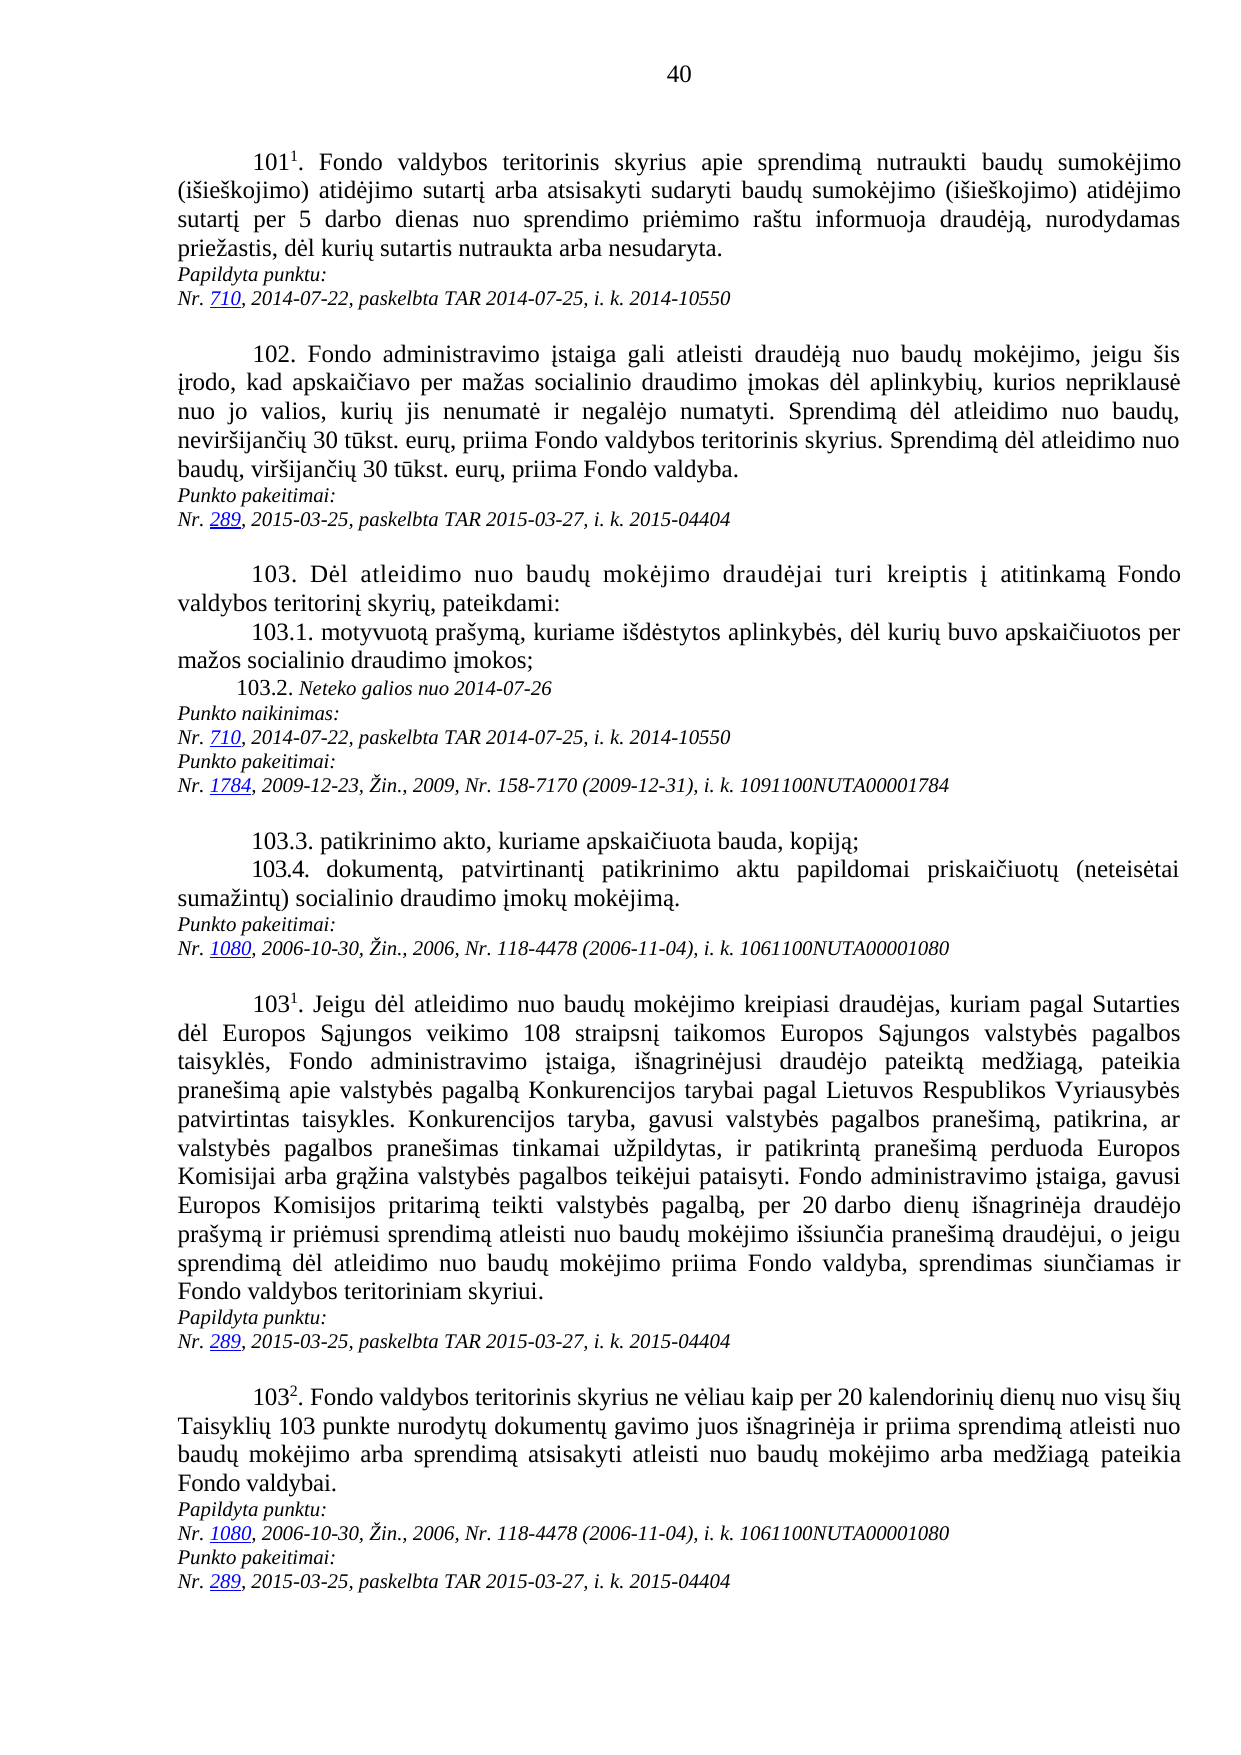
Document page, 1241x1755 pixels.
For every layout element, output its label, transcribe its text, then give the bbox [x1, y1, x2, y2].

text 103.3. patikrinimo akto, kuriame apskaičiuota bauda, kopiją; [177, 826, 1181, 854]
text Nr. 289, 2015-03-25, paskelbta TAR 2015-03-27, i. k. 2015-04404 [177, 507, 1181, 531]
text Nr. 710, 2014-07-22, paskelbta TAR 2014-07-25, i. k. 2014-10550 [177, 725, 1181, 749]
text Nr. 710, 2014-07-22, paskelbta TAR 2014-07-25, i. k. 2014-10550 [177, 286, 1181, 310]
text 1011. Fondo valdybos teritorinis skyrius apie sprendimą nutraukti baudų sumokėjimo (išieškojimo) atidėjimo sutartį arba atsisakyti sudaryti baudų sumokėjimo (išieškojimo) atidėjimo sutartį per 5 darbo dienas nuo sprendimo priėmimo raštu informuoja draudėją, nurodydamas priežastis, dėl kurių sutartis nutraukta arba nesudaryta. [177, 147, 1181, 262]
text 103.1. motyvuotą prašymą, kuriame išdėstytos aplinkybės, dėl kurių buvo apskaičiuotos per mažos socialinio draudimo įmokos; [177, 617, 1181, 674]
text 103. Dėl atleidimo nuo baudų mokėjimo draudėjai turi kreiptis į atitinkamą Fondo valdybos teritorinį skyrių, pateikdami: [177, 559, 1181, 617]
text Punkto pakeitimai: [177, 482, 1181, 507]
text 1031. Jeigu dėl atleidimo nuo baudų mokėjimo kreipiasi draudėjas, kuriam pagal Sutarties dėl Europos Sąjungos veikimo 108 straipsnį taikomos Europos Sąjungos valstybės pagalbos taisyklės, Fondo administravimo įstaiga, išnagrinėjusi draudėjo pateiktą medžiagą, pateikia pranešimą apie valstybės pagalbą Konkurencijos tarybai pagal Lietuvos Respublikos Vyriausybės patvirtintas taisykles. Konkurencijos taryba, gavusi valstybės pagalbos pranešimą, patikrina, ar valstybės pagalbos pranešimas tinkamai užpildytas, ir patikrintą pranešimą perduoda Europos Komisijai arba grąžina valstybės pagalbos teikėjui pataisyti. Fondo administravimo įstaiga, gavusi Europos Komisijos pritarimą teikti valstybės pagalbą, per 20 darbo dienų išnagrinėja draudėjo prašymą ir priėmusi sprendimą atleisti nuo baudų mokėjimo išsiunčia pranešimą draudėjui, o jeigu sprendimą dėl atleidimo nuo baudų mokėjimo priima Fondo valdyba, sprendimas siunčiamas ir Fondo valdybos teritoriniam skyriui. [177, 989, 1181, 1305]
text Papildyta punktu: [177, 1305, 1181, 1329]
text Papildyta punktu: [177, 1497, 1181, 1521]
text Punkto pakeitimai: [177, 1545, 1181, 1569]
text 103.2. Neteko galios nuo 2014-07-26 [177, 674, 1181, 701]
text Papildyta punktu: [177, 262, 1181, 286]
text Punkto naikinimas: [177, 701, 1181, 725]
text Nr. 1080, 2006-10-30, Žin., 2006, Nr. 118-4478 (2006-11-04), i. k. 1061100NUTA00001080 [177, 936, 1181, 960]
text 1032. Fondo valdybos teritorinis skyrius ne vėliau kaip per 20 kalendorinių dienų nuo visų šių Taisyklių 103 punkte nurodytų dokumentų gavimo juos išnagrinėja ir priima sprendimą atleisti nuo baudų mokėjimo arba sprendimą atsisakyti atleisti nuo baudų mokėjimo arba medžiagą pateikia Fondo valdybai. [177, 1382, 1181, 1497]
text 103.4. dokumentą, patvirtinantį patikrinimo aktu papildomai priskaičiuotų (neteisėtai sumažintų) socialinio draudimo įmokų mokėjimą. [177, 854, 1181, 912]
text Nr. 1784, 2009-12-23, Žin., 2009, Nr. 158-7170 (2009-12-31), i. k. 1091100NUTA00001784 [177, 773, 1181, 797]
text Nr. 1080, 2006-10-30, Žin., 2006, Nr. 118-4478 (2006-11-04), i. k. 1061100NUTA00001080 [177, 1521, 1181, 1545]
text Nr. 289, 2015-03-25, paskelbta TAR 2015-03-27, i. k. 2015-04404 [177, 1569, 1181, 1593]
text 102. Fondo administravimo įstaiga gali atleisti draudėją nuo baudų mokėjimo, jeigu šis įrodo, kad apskaičiavo per mažas socialinio draudimo įmokas dėl aplinkybių, kurios nepriklausė nuo jo valios, kurių jis nenumatė ir negalėjo numatyti. Sprendimą dėl atleidimo nuo baudų, neviršijančių 30 tūkst. eurų, priima Fondo valdybos teritorinis skyrius. Sprendimą dėl atleidimo nuo baudų, viršijančių 30 tūkst. eurų, priima Fondo valdyba. [177, 339, 1181, 482]
text Nr. 289, 2015-03-25, paskelbta TAR 2015-03-27, i. k. 2015-04404 [177, 1329, 1181, 1353]
text Punkto pakeitimai: [177, 912, 1181, 936]
text Punkto pakeitimai: [177, 749, 1181, 773]
